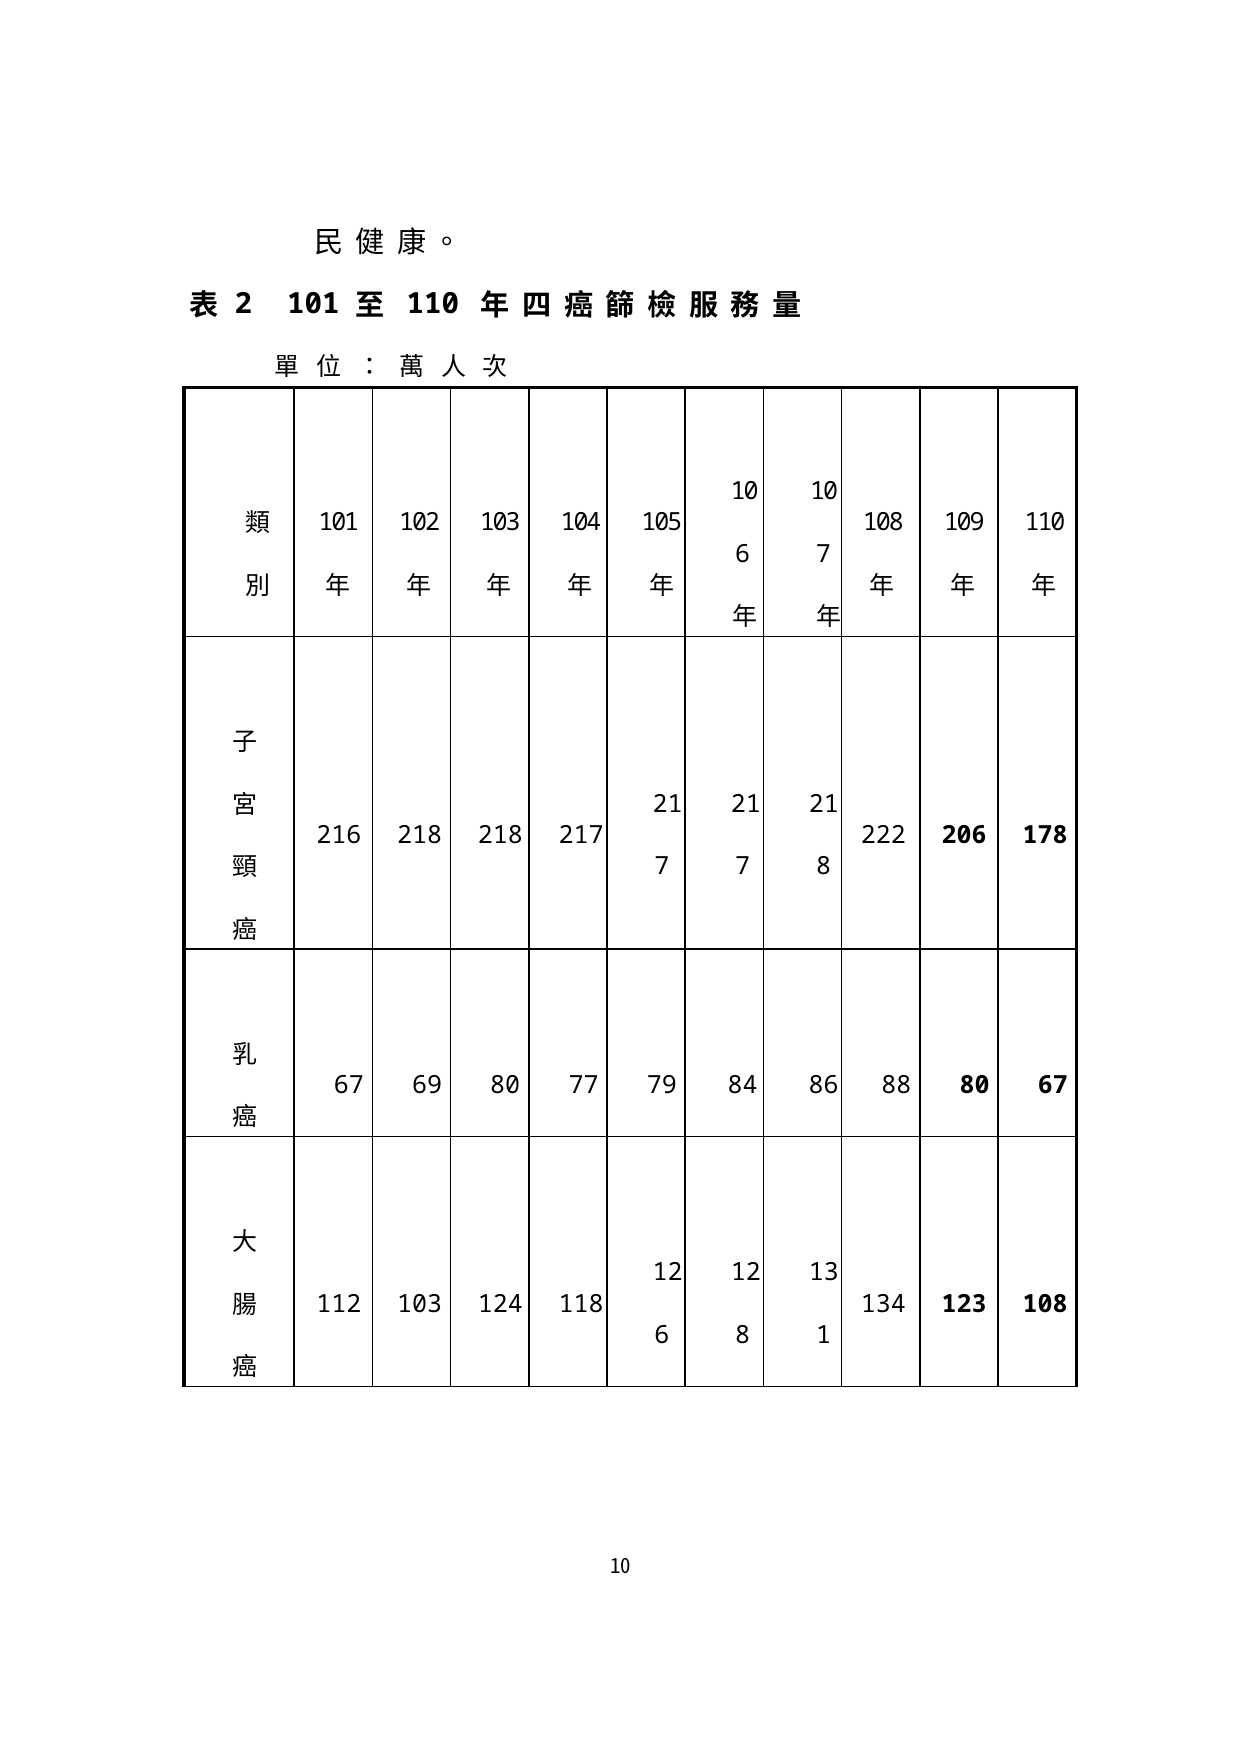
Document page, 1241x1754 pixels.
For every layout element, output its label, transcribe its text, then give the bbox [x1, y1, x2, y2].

table_cell 84 [686, 950, 763, 1136]
table_header 103年 [451, 389, 528, 636]
table_cell 86 [764, 950, 841, 1136]
table_cell 206 [921, 637, 997, 948]
table_header 109年 [921, 389, 997, 636]
table_cell 131 [764, 1137, 841, 1386]
table_header 108年 [842, 389, 919, 636]
table_header 110年 [999, 389, 1075, 636]
text 依國健署統計，109及110年因受COVID-19疫情影響，國人接受四癌篩檢合計人次自108年度504萬人次，降為109年度454萬人次、110年度390萬人次(詳表2)，較108年度分別下降約9.9%及22.6%，同期間篩檢率亦隨之下降(詳表3)。又癌症篩檢陽性個案尚須及早進行複檢，以免延誤診斷及治療時機，惟110年度四癌篩檢陽性個案追蹤率較109年度下降1.2個百分點至6.3個百分點不等(詳表4)，與COVID-19疫情爆發初期之109年度較108年度陽性個案追蹤率差異最多降3.1個百分點相比，降幅逾顯嚴重，現於疫情逐步解封及社區恢復常規活動之時，國健署應儘速鼓勵國人恢復定期篩檢習慣，並加強宣導醫療院所提供癌症篩檢陽性個案後續確診與轉診之治療服務，以維護國民健康。 [271, 198, 1058, 261]
table_cell 69 [373, 950, 450, 1136]
table_cell 乳癌 [186, 950, 293, 1136]
table_cell 大腸癌 [186, 1137, 293, 1386]
table_cell 134 [842, 1137, 919, 1386]
table_cell 108 [999, 1137, 1075, 1386]
table_cell 217 [608, 637, 684, 948]
table_cell 218 [764, 637, 841, 948]
table_cell 子宮頸癌 [186, 637, 293, 948]
table_header 106年 [686, 389, 763, 636]
table_cell 112 [295, 1137, 372, 1386]
table_cell 216 [295, 637, 372, 948]
table_cell 118 [530, 1137, 606, 1386]
table_header 105年 [608, 389, 684, 636]
table_cell 217 [686, 637, 763, 948]
table_header 類別 [186, 389, 293, 636]
table_cell 67 [295, 950, 372, 1136]
table_cell 103 [373, 1137, 450, 1386]
table_header 102年 [373, 389, 450, 636]
table_cell 77 [530, 950, 606, 1136]
table_cell 128 [686, 1137, 763, 1386]
table_cell 178 [999, 637, 1075, 948]
table_cell 123 [921, 1137, 997, 1386]
table_cell 80 [921, 950, 997, 1136]
table_header 107年 [764, 389, 841, 636]
table_cell 80 [451, 950, 528, 1136]
table_header 101年 [295, 389, 372, 636]
table_cell 222 [842, 637, 919, 948]
table_header 104年 [530, 389, 606, 636]
text 表2 101至110年四癌篩檢服務量 單位：萬人次 [183, 261, 1093, 386]
table_cell 88 [842, 950, 919, 1136]
table_cell 79 [608, 950, 684, 1136]
table_cell 67 [999, 950, 1075, 1136]
table_cell 124 [451, 1137, 528, 1386]
table_cell 126 [608, 1137, 684, 1386]
table_cell 218 [373, 637, 450, 948]
table_cell 218 [451, 637, 528, 948]
table_cell 217 [530, 637, 606, 948]
